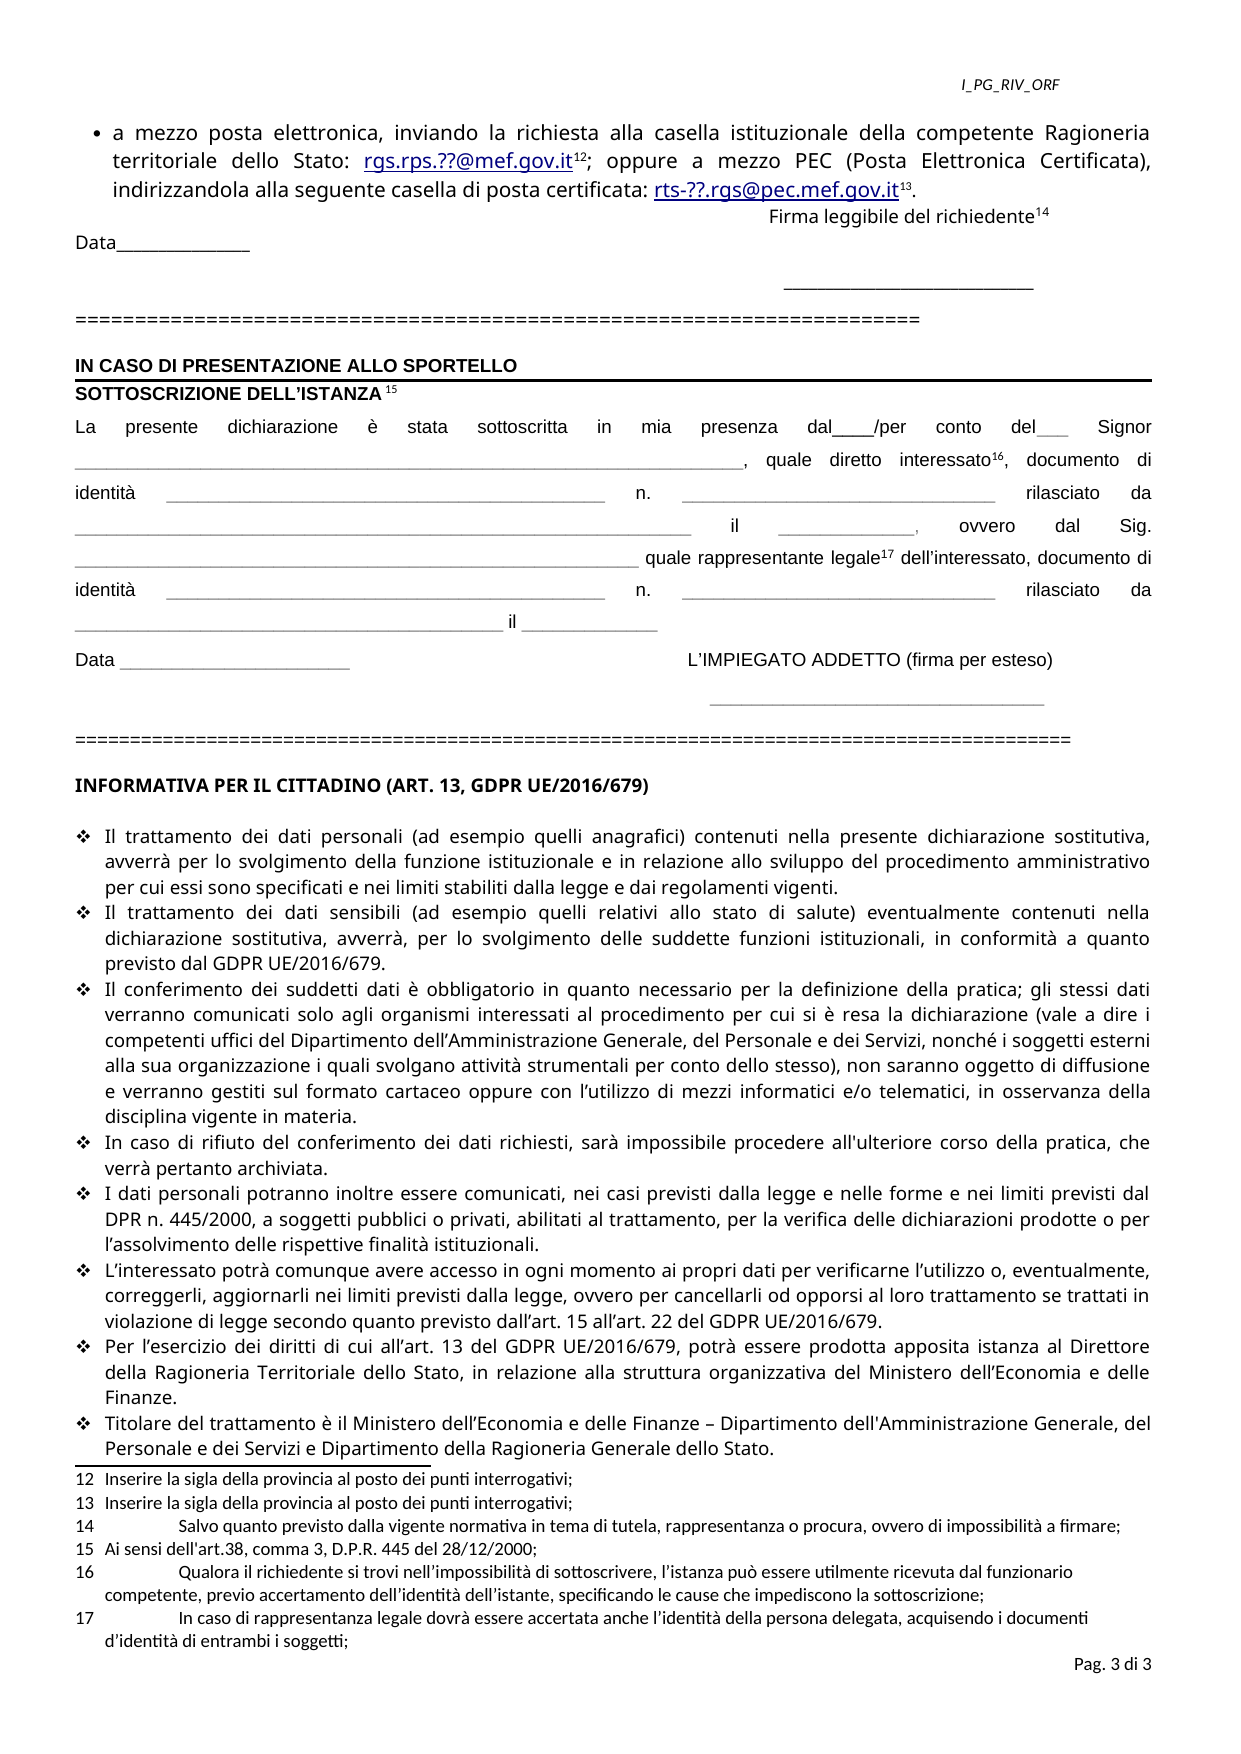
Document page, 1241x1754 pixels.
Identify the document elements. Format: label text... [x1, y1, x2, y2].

text IN CASO DI PRESENTAZIONE ALLO SPORTELLO [75, 355, 1152, 379]
text SOTTOSCRIZIONE DELL’ISTANZA [75, 382, 1152, 405]
list In caso di rifiuto del conferimento dei dati richiesti, sarà impossibile procedere all'ulteriore corso della pratica, che verrà pertanto archiviata. [75, 1129, 1152, 1180]
list Il conferimento dei suddetti dati è obbligatorio in quanto necessario per la definizione della pratica; gli stessi dati verranno comunicati solo agli organismi interessati al procedimento per cui si è resa la dichiarazione (vale a dire i competenti uffici del Dipartimento dell’Amministrazione Generale, del Personale e dei Servizi, nonché i soggetti esterni alla sua organizzazione i quali svolgano attività strumentali per conto dello stesso), non saranno oggetto di diffusione e verranno gestiti sul formato cartaceo oppure con l’utilizzo di mezzi informatici e/o telematici, in osservanza della disciplina vigente in materia. [75, 976, 1152, 1129]
text Firma leggibile del richiedente [666, 203, 1152, 229]
text La presente dichiarazione è stata sottoscritta in mia presenza dal____/per conto del___ Signor ________________________________________________________________, quale diretto interessato, documento di identità __________________________________________ n. ______________________________ rilasciato da ___________________________________________________________ il _____________, ovvero dal Sig. ______________________________________________________ quale rappresentante legale dell’interessato, documento di identità __________________________________________ n. ______________________________ rilasciato da _________________________________________ il _____________ [75, 416, 1152, 633]
list Titolare del trattamento è il Ministero dell’Economia e delle Finanze – Dipartimento dell'Amministrazione Generale, del Personale e dei Servizi e Dipartimento della Ragioneria Generale dello Stato. [75, 1410, 1152, 1461]
list L’interessato potrà comunque avere accesso in ogni momento ai propri dati per verificarne l’utilizzo o, eventualmente, correggerli, aggiornarli nei limiti previsti dalla legge, ovvero per cancellarli od opporsi al loro trattamento se trattati in violazione di legge secondo quanto previsto dall’art. 15 all’art. 22 del GDPR UE/2016/679. [75, 1257, 1152, 1333]
text Data ______________________ L’IMPIEGATO ADDETTO (firma per esteso) [75, 643, 1152, 673]
list Il trattamento dei dati sensibili (ad esempio quelli relativi allo stato di salute) eventualmente contenuti nella dichiarazione sostitutiva, avverrà, per lo svolgimento delle suddette funzioni istituzionali, in conformità a quanto previsto dal GDPR UE/2016/679. [75, 900, 1152, 976]
list Il trattamento dei dati personali (ad esempio quelli anagrafici) contenuti nella presente dichiarazione sostitutiva, avverrà per lo svolgimento della funzione istituzionale e in relazione allo sviluppo del procedimento amministrativo per cui essi sono specificati e nei limiti stabiliti dalla legge e dai regolamenti vigenti. [75, 823, 1152, 900]
text ======================================================================= [75, 305, 1152, 333]
text Data________________ [75, 229, 1152, 254]
text In caso di rappresentanza legale dovrà essere accertata anche l’identità della persona delegata, acquisendo i documenti d’identità di entrambi i soggetti; [75, 1606, 1152, 1652]
text Salvo quanto previsto dalla vigente normativa in tema di tutela, rappresentanza o procura, ovvero di impossibilità a firmare; [75, 1514, 1152, 1537]
text ________________________________ [651, 679, 1152, 708]
text INFORMATIVA PER IL CITTADINO (ART. 13, GDPR UE/2016/679) [75, 772, 1152, 798]
text ______________________________ [666, 267, 1152, 292]
list I dati personali potranno inoltre essere comunicati, nei casi previsti dalla legge e nelle forme e nei limiti previsti dal DPR n. 445/2000, a soggetti pubblici o privati, abilitati al trattamento, per la verifica delle dichiarazioni prodotte o per l’assolvimento delle rispettive finalità istituzionali. [75, 1180, 1152, 1257]
list Inserire la sigla della provincia al posto dei punti interrogativi; [75, 1491, 1152, 1514]
list a mezzo posta elettronica, inviando la richiesta alla casella istituzionale della competente Ragioneria territoriale dello Stato: rgs.rps.??@mef.gov.it; oppure a mezzo PEC (Posta Elettronica Certificata), indirizzandola alla seguente casella di posta certificata: rts-??.rgs@pec.mef.gov.it. [94, 118, 1152, 203]
text Qualora il richiedente si trovi nell’impossibilità di sottoscrivere, l’istanza può essere utilmente ricevuta dal funzionario competente, previo accertamento dell’identità dell’istante, specificando le cause che impediscono la sottoscrizione; [75, 1560, 1152, 1606]
list Per l’esercizio dei diritti di cui all’art. 13 del GDPR UE/2016/679, potrà essere prodotta apposita istanza al Direttore della Ragioneria Territoriale dello Stato, in relazione alla struttura organizzativa del Ministero dell’Economia e delle Finanze. [75, 1333, 1152, 1410]
text Ai sensi dell'art.38, comma 3, D.P.R. 445 del 28/12/2000; [75, 1537, 1152, 1560]
text =========================================================================================== [75, 729, 1152, 751]
list Inserire la sigla della provincia al posto dei punti interrogativi; [75, 1466, 1152, 1491]
